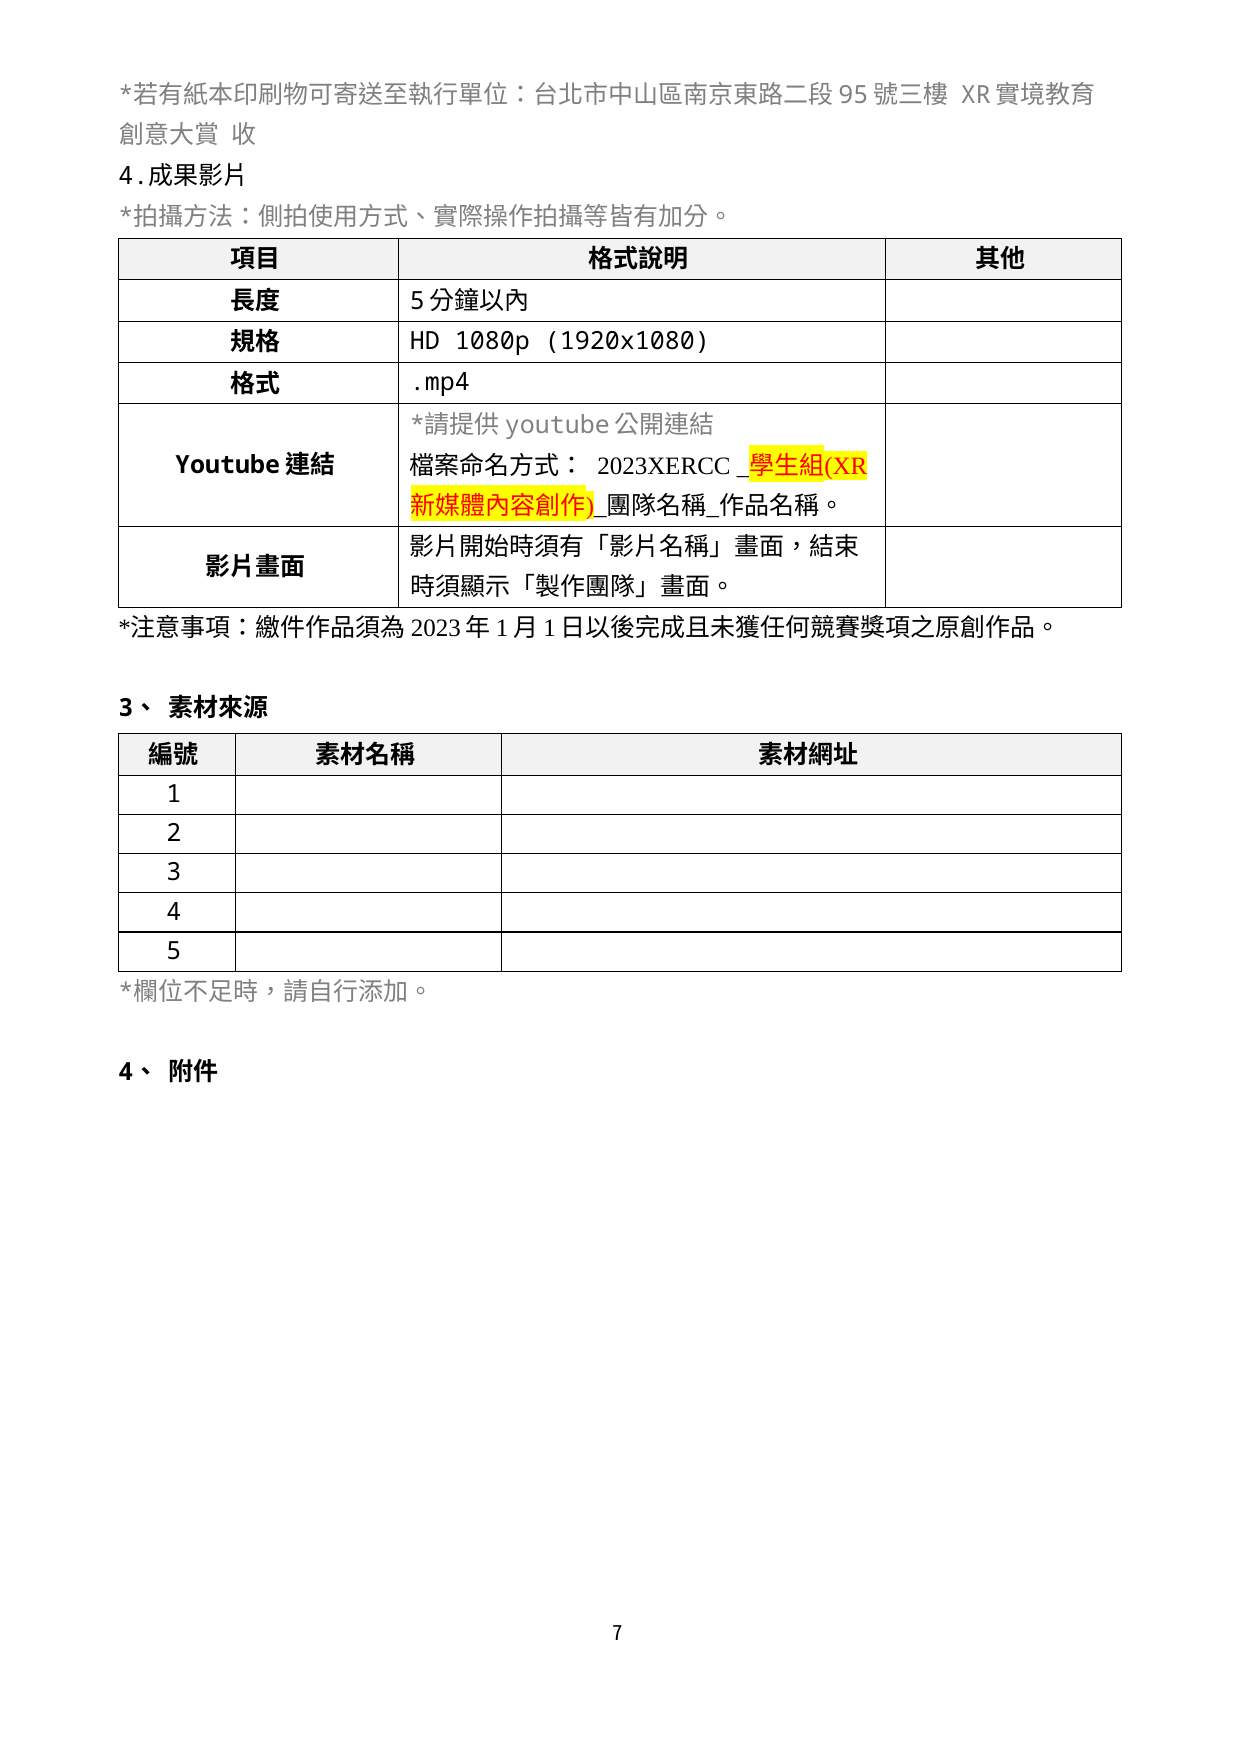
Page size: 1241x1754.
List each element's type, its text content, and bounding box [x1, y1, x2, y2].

list 素材來源 [118, 687, 1122, 724]
table_cell [236, 776, 501, 814]
table_cell [886, 322, 1121, 362]
table_header 格式說明 [399, 239, 885, 279]
table_cell 影片畫面 [119, 527, 398, 607]
table_cell [886, 404, 1121, 526]
table_cell [502, 815, 1121, 853]
table_header 其他 [886, 239, 1121, 279]
table_cell 5分鐘以內 [399, 280, 885, 321]
table_cell 4 [119, 893, 235, 931]
table_cell [236, 854, 501, 892]
table_cell [236, 933, 501, 971]
table_cell 影片開始時須有「影片名稱」畫面，結束時須顯示「製作團隊」畫面。 [399, 527, 885, 607]
text *若有紙本印刷物可寄送至執行單位：台北市中山區南京東路二段95號三樓 XR實境教育創意大賞 收 [118, 75, 1116, 151]
table_header 項目 [119, 239, 398, 279]
text *拍攝方法：側拍使用方式、實際操作拍攝等皆有加分。 [118, 197, 1116, 233]
list 附件 [118, 1051, 1122, 1087]
text *欄位不足時，請自行添加。 [118, 972, 1116, 1008]
table_cell 2 [119, 815, 235, 853]
table_cell [886, 363, 1121, 403]
table_cell 5 [119, 933, 235, 971]
table_cell [886, 280, 1121, 321]
table_cell .mp4 [399, 363, 885, 403]
table_cell [236, 893, 501, 931]
table_cell [886, 527, 1121, 607]
table_cell 3 [119, 854, 235, 892]
table_header 素材名稱 [236, 734, 501, 775]
text 4.成果影片 [118, 156, 1116, 192]
table_cell [236, 815, 501, 853]
table_cell 長度 [119, 280, 398, 321]
table_cell 1 [119, 776, 235, 814]
table_cell [502, 933, 1121, 971]
table_cell HD 1080p (1920x1080) [399, 322, 885, 362]
text *注意事項：繳件作品須為2023年1月1日以後完成且未獲任何競賽獎項之原創作品。 [118, 608, 1122, 644]
table_cell 規格 [119, 322, 398, 362]
table_cell [502, 854, 1121, 892]
table_cell [502, 893, 1121, 931]
table_cell 格式 [119, 363, 398, 403]
table_cell *請提供youtube公開連結 檔案命名方式： 2023XERCC _學生組(XR 新媒體內容創作)_團隊名稱_作品名稱。 [399, 404, 885, 526]
table_header 編號 [119, 734, 235, 775]
table_header 素材網址 [502, 734, 1121, 775]
table_cell [502, 776, 1121, 814]
table_cell Youtube連結 [119, 404, 398, 526]
